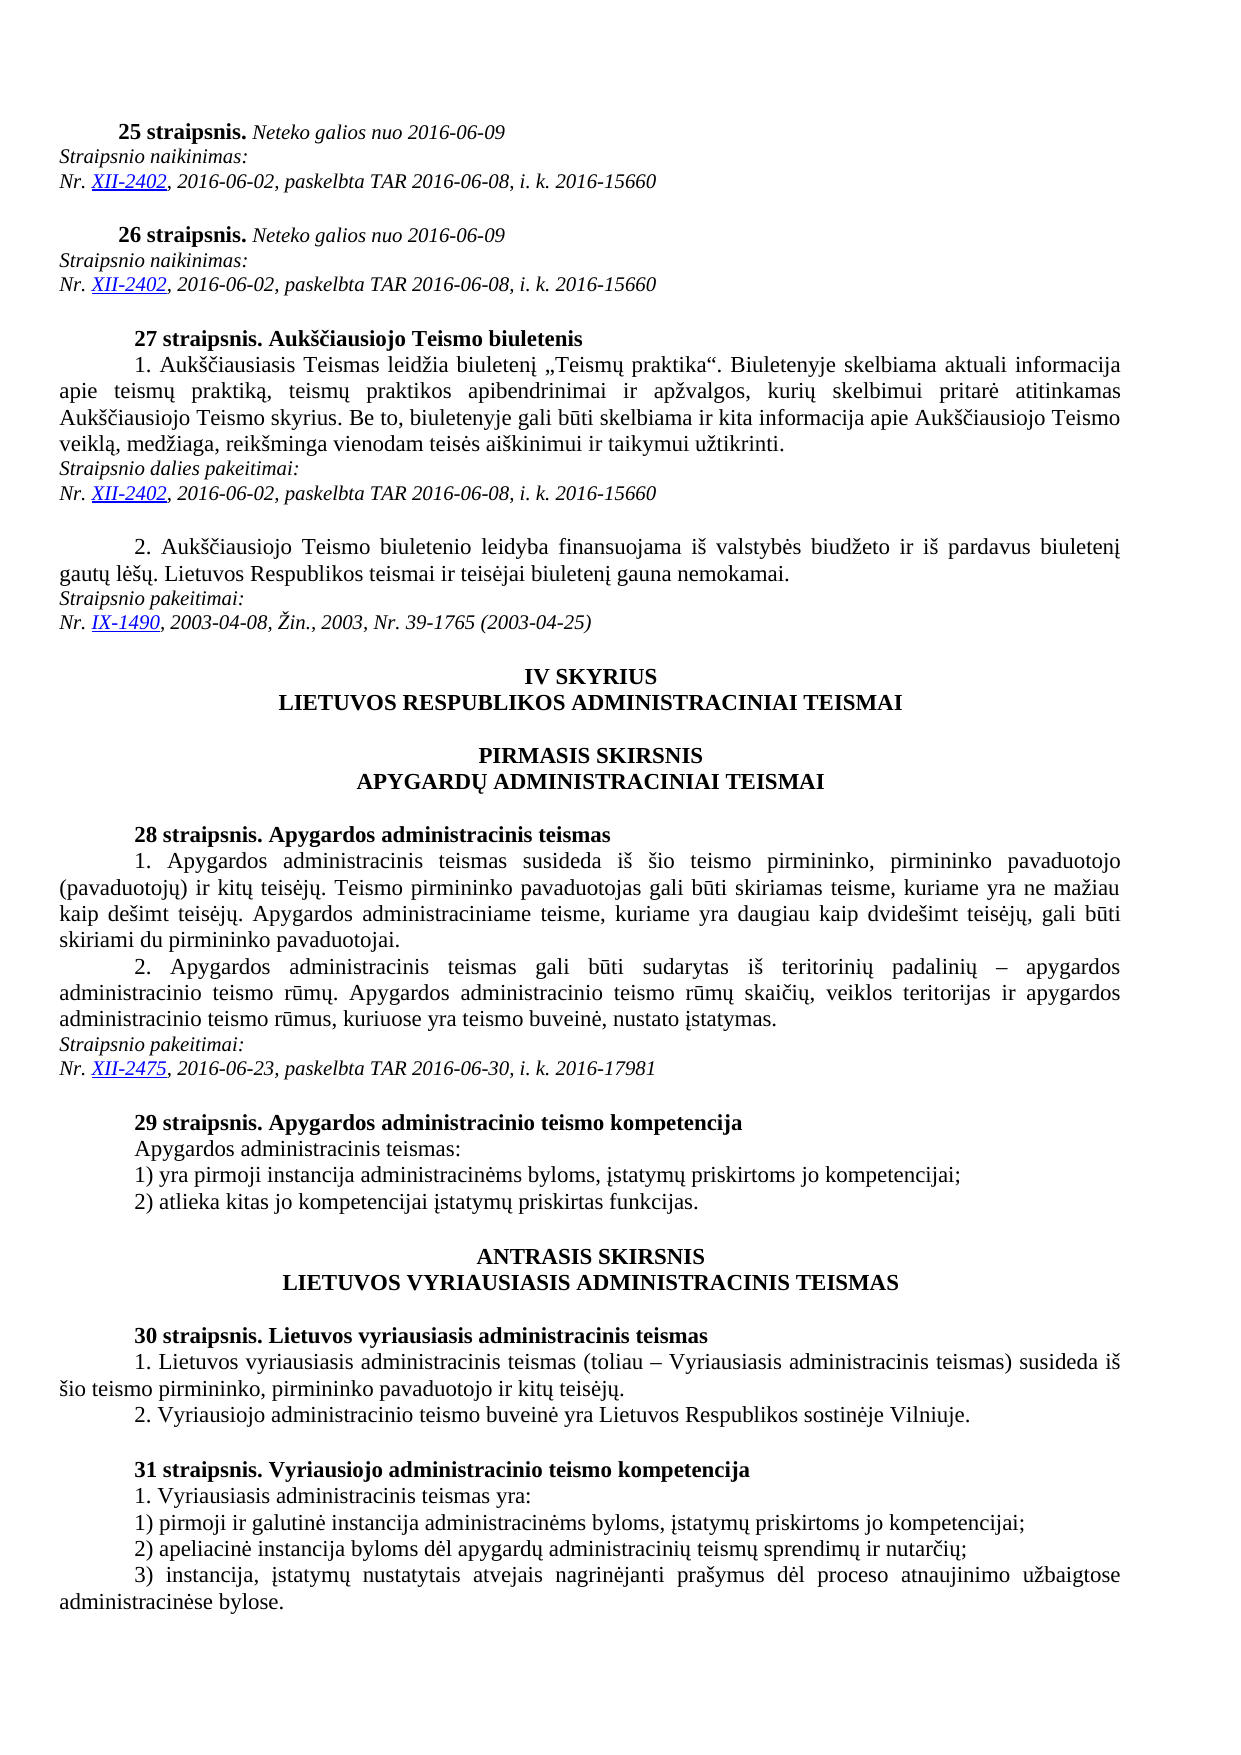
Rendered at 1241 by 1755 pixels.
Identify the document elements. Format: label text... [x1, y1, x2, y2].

text Straipsnio pakeitimai: [59, 586, 1122, 610]
text 1) yra pirmoji instancija administracinėms byloms, įstatymų priskirtoms jo kompetencijai; [59, 1161, 1122, 1188]
text 31 straipsnis. Vyriausiojo administracinio teismo kompetencija [59, 1456, 1122, 1482]
text Straipsnio naikinimas: [59, 248, 1122, 272]
text Nr. IX-1490, 2003-04-08, Žin., 2003, Nr. 39-1765 (2003-04-25) [59, 610, 1122, 634]
text Nr. XII-2402, 2016-06-02, paskelbta TAR 2016-06-08, i. k. 2016-15660 [59, 480, 1122, 504]
text 1. Vyriausiasis administracinis teismas yra: [59, 1482, 1122, 1509]
text 2) atlieka kitas jo kompetencijai įstatymų priskirtas funkcijas. [59, 1188, 1122, 1214]
text 3) instancija, įstatymų nustatytais atvejais nagrinėjanti prašymus dėl proceso atnaujinimo užbaigtose administracinėse bylose. [59, 1561, 1122, 1614]
text 30 straipsnis. Lietuvos vyriausiasis administracinis teismas [59, 1322, 1122, 1348]
text 29 straipsnis. Apygardos administracinio teismo kompetencija [59, 1109, 1122, 1135]
text Nr. XII-2402, 2016-06-02, paskelbta TAR 2016-06-08, i. k. 2016-15660 [59, 168, 1122, 193]
text 2) apeliacinė instancija byloms dėl apygardų administracinių teismų sprendimų ir nutarčių; [59, 1535, 1122, 1561]
text Straipsnio pakeitimai: [59, 1032, 1122, 1056]
text 1) pirmoji ir galutinė instancija administracinėms byloms, įstatymų priskirtoms jo kompetencijai; [59, 1509, 1122, 1535]
text 28 straipsnis. Apygardos administracinis teismas [59, 821, 1122, 847]
text Straipsnio dalies pakeitimai: [59, 456, 1122, 480]
text Straipsnio naikinimas: [59, 144, 1122, 168]
subtitle LIETUVOS VYRIAUSIASIS ADMINISTRACINIS TEISMAS [59, 1269, 1122, 1296]
text 2. Aukščiausiojo Teismo biuletenio leidyba finansuojama iš valstybės biudžeto ir iš pardavus biuletenį gautų lėšų. Lietuvos Respublikos teismai ir teisėjai biuletenį gauna nemokamai. [59, 533, 1122, 586]
subtitle ANTRASIS SKIRSNIS [59, 1243, 1122, 1269]
text 27 straipsnis. Aukščiausiojo Teismo biuletenis [59, 324, 1122, 351]
text 26 straipsnis. Neteko galios nuo 2016-06-09 [59, 221, 1122, 248]
text 2. Vyriausiojo administracinio teismo buveinė yra Lietuvos Respublikos sostinėje Vilniuje. [59, 1401, 1122, 1427]
text 25 straipsnis. Neteko galios nuo 2016-06-09 [59, 118, 1122, 144]
subtitle LIETUVOS RESPUBLIKOS ADMINISTRACINIAI TEISMAI [59, 689, 1122, 716]
text IV SKYRIUS [59, 663, 1122, 689]
text Nr. XII-2475, 2016-06-23, paskelbta TAR 2016-06-30, i. k. 2016-17981 [59, 1056, 1122, 1080]
text PIRMASIS SKIRSNIS [59, 742, 1122, 768]
text APYGARDŲ ADMINISTRACINIAI TEISMAI [59, 768, 1122, 794]
text 2. Apygardos administracinis teismas gali būti sudarytas iš teritorinių padalinių – apygardos administracinio teismo rūmų. Apygardos administracinio teismo rūmų skaičių, veiklos teritorijas ir apygardos administracinio teismo rūmus, kuriuose yra teismo buveinė, nustato įstatymas. [59, 953, 1122, 1032]
text 1. Aukščiausiasis Teismas leidžia biuletenį „Teismų praktika“. Biuletenyje skelbiama aktuali informacija apie teismų praktiką, teismų praktikos apibendrinimai ir apžvalgos, kurių skelbimui pritarė atitinkamas Aukščiausiojo Teismo skyrius. Be to, biuletenyje gali būti skelbiama ir kita informacija apie Aukščiausiojo Teismo veiklą, medžiaga, reikšminga vienodam teisės aiškinimui ir taikymui užtikrinti. [59, 351, 1122, 456]
text Nr. XII-2402, 2016-06-02, paskelbta TAR 2016-06-08, i. k. 2016-15660 [59, 272, 1122, 296]
text 1. Lietuvos vyriausiasis administracinis teismas (toliau – Vyriausiasis administracinis teismas) susideda iš šio teismo pirmininko, pirmininko pavaduotojo ir kitų teisėjų. [59, 1348, 1122, 1401]
text 1. Apygardos administracinis teismas susideda iš šio teismo pirmininko, pirmininko pavaduotojo (pavaduotojų) ir kitų teisėjų. Teismo pirmininko pavaduotojas gali būti skiriamas teisme, kuriame yra ne mažiau kaip dešimt teisėjų. Apygardos administraciniame teisme, kuriame yra daugiau kaip dvidešimt teisėjų, gali būti skiriami du pirmininko pavaduotojai. [59, 847, 1122, 953]
text Apygardos administracinis teismas: [59, 1135, 1122, 1161]
